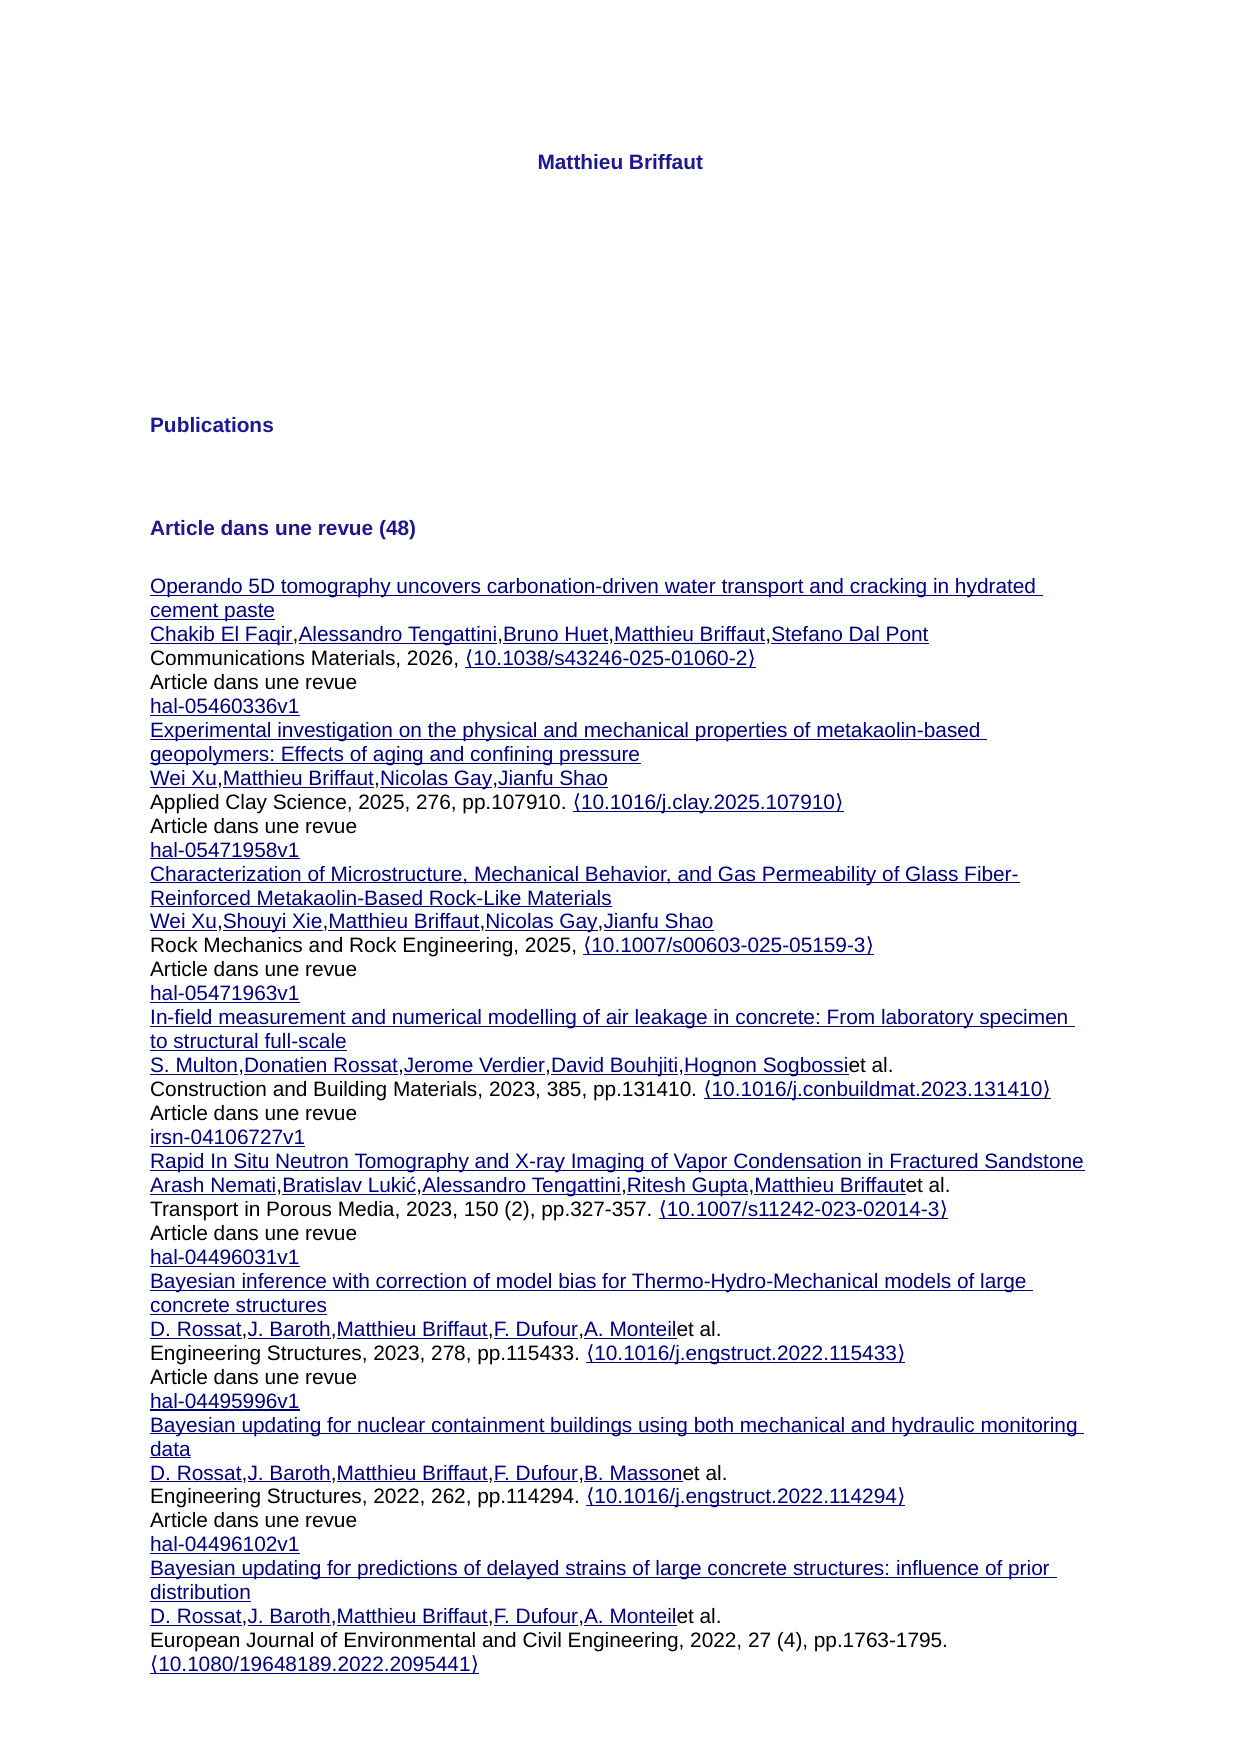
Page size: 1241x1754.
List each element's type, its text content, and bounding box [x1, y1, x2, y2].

table_cell Bayesian updating for nuclear containment buildings using both mechanical and hydraulic monitoring data D. Rossat,J. Baroth,Matthieu Briffaut,F. Dufour,B. Massonet al. Engineering Structures, 2022, 262, pp.114294. ⟨10.1016/j.engstruct.2022.114294⟩ Article dans une revue hal-04496102v1 [150, 1413, 1090, 1556]
table_cell Rapid In Situ Neutron Tomography and X-ray Imaging of Vapor Condensation in Fractured Sandstone Arash Nemati,Bratislav Lukić,Alessandro Tengattini,Ritesh Gupta,Matthieu Briffautet al. Transport in Porous Media, 2023, 150 (2), pp.327-357. ⟨10.1007/s11242-023-02014-3⟩ Article dans une revue hal-04496031v1 [150, 1149, 1090, 1269]
table_cell Characterization of Microstructure, Mechanical Behavior, and Gas Permeability of Glass Fiber-Reinforced Metakaolin-Based Rock-Like Materials Wei Xu,Shouyi Xie,Matthieu Briffaut,Nicolas Gay,Jianfu Shao Rock Mechanics and Rock Engineering, 2025, ⟨10.1007/s00603-025-05159-3⟩ Article dans une revue hal-05471963v1 [150, 861, 1090, 1005]
table_cell Bayesian inference with correction of model bias for Thermo-Hydro-Mechanical models of large concrete structures D. Rossat,J. Baroth,Matthieu Briffaut,F. Dufour,A. Monteilet al. Engineering Structures, 2023, 278, pp.115433. ⟨10.1016/j.engstruct.2022.115433⟩ Article dans une revue hal-04495996v1 [150, 1269, 1090, 1412]
table_header Operando 5D tomography uncovers carbonation-driven water transport and cracking in hydrated cement paste Chakib El Faqir,Alessandro Tengattini,Bruno Huet,Matthieu Briffaut,Stefano Dal Pont Communications Materials, 2026, ⟨10.1038/s43246-025-01060-2⟩ Article dans une revue hal-05460336v1 [150, 574, 1090, 718]
subtitle Matthieu Briffaut [150, 150, 1090, 174]
table_cell Experimental investigation on the physical and mechanical properties of metakaolin-based geopolymers: Effects of aging and confining pressure Wei Xu,Matthieu Briffaut,Nicolas Gay,Jianfu Shao Applied Clay Science, 2025, 276, pp.107910. ⟨10.1016/j.clay.2025.107910⟩ Article dans une revue hal-05471958v1 [150, 718, 1090, 861]
table_cell In-field measurement and numerical modelling of air leakage in concrete: From laboratory specimen to structural full-scale S. Multon,Donatien Rossat,Jerome Verdier,David Bouhjiti,Hognon Sogbossiet al. Construction and Building Materials, 2023, 385, pp.131410. ⟨10.1016/j.conbuildmat.2023.131410⟩ Article dans une revue irsn-04106727v1 [150, 1005, 1090, 1149]
subtitle Publications [150, 412, 1090, 436]
table_cell Bayesian updating for predictions of delayed strains of large concrete structures: influence of prior distribution D. Rossat,J. Baroth,Matthieu Briffaut,F. Dufour,A. Monteilet al. European Journal of Environmental and Civil Engineering, 2022, 27 (4), pp.1763-1795. ⟨10.1080/19648189.2022.2095441⟩ [150, 1556, 1090, 1676]
subtitle Article dans une revue (48) [150, 516, 1090, 539]
